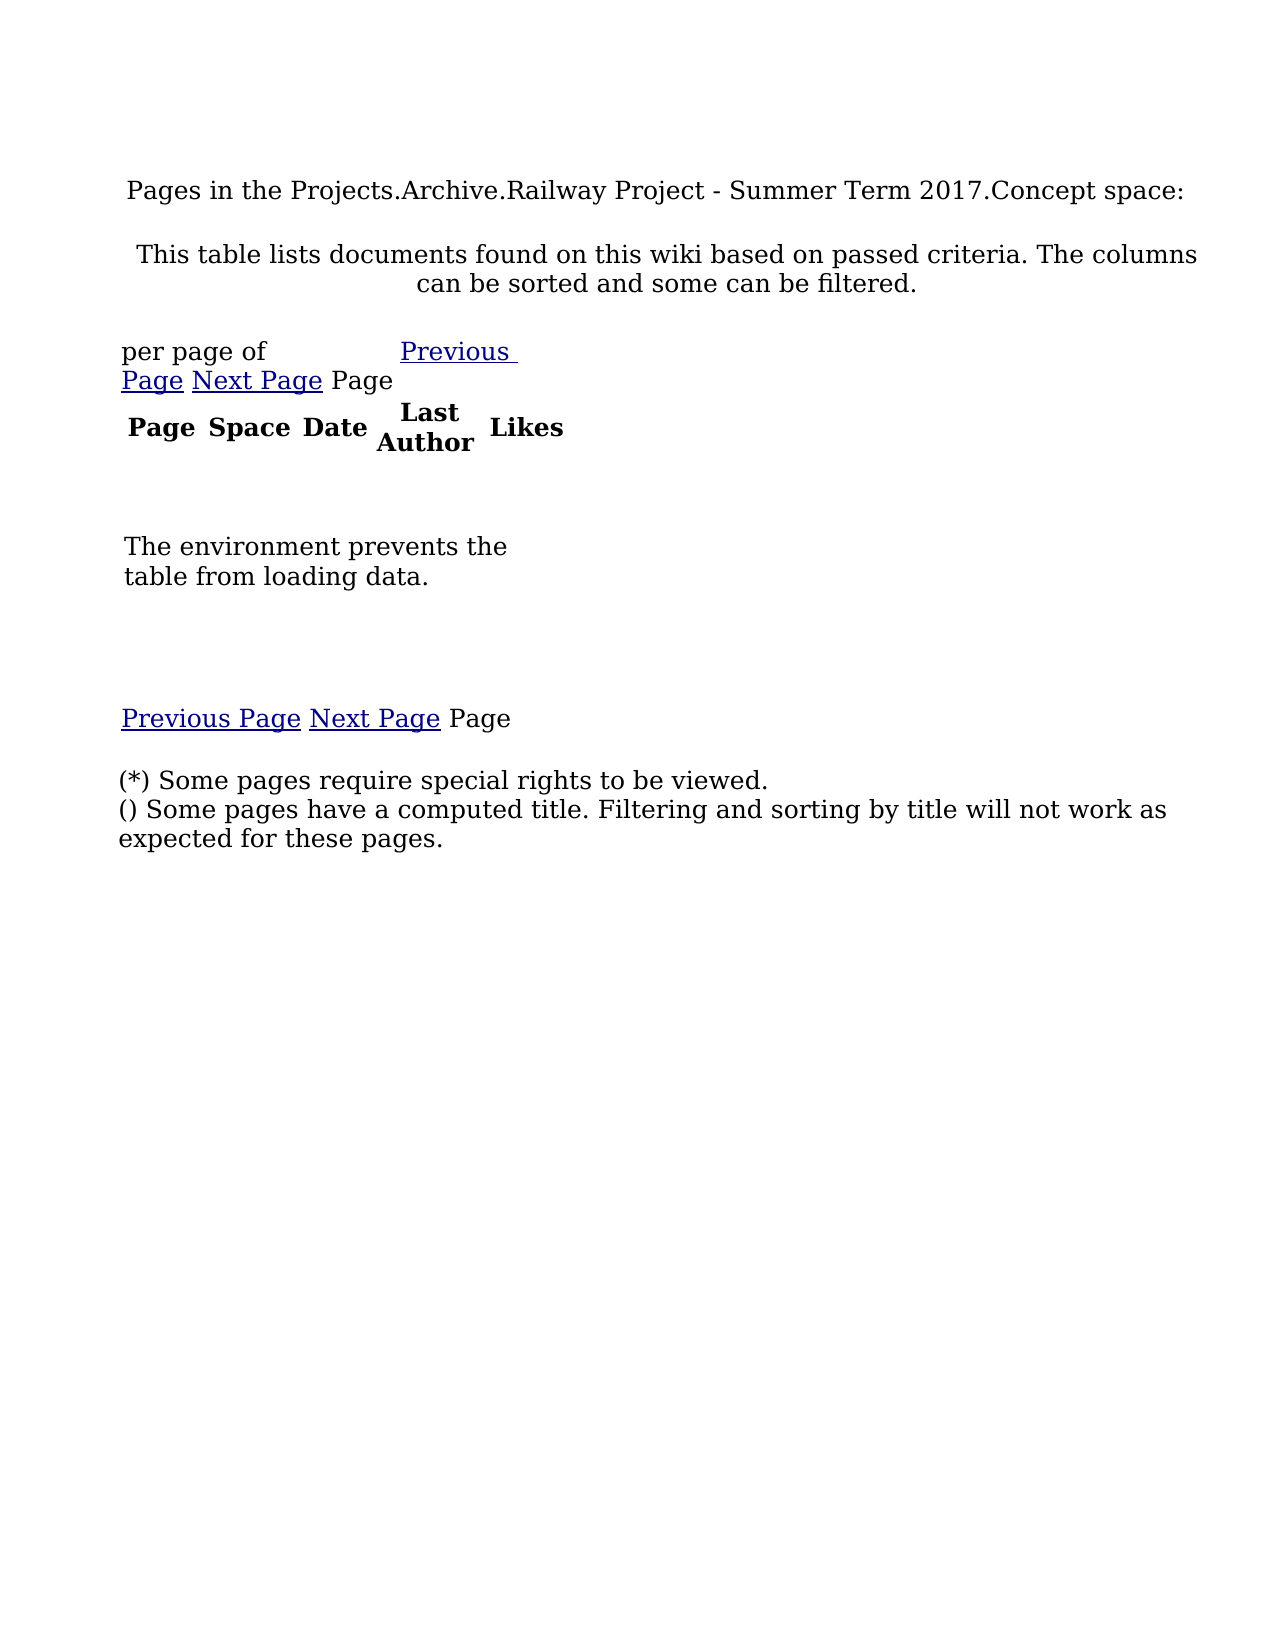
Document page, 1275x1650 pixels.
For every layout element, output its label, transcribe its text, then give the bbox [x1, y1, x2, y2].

table_cell The environment prevents the table from loading data. [121, 530, 576, 594]
table_cell [121, 594, 576, 658]
table_header Likes [486, 395, 576, 489]
table_cell [121, 489, 202, 529]
table_cell [373, 489, 486, 529]
table_cell [486, 489, 576, 529]
text This table lists documents found on this wiki based on passed criteria. The columns can be sorted and some can be filtered. [118, 240, 1216, 298]
table_header Last Author [373, 395, 486, 489]
table_cell Previous Page Next Page Page [118, 701, 579, 766]
table_cell [297, 489, 373, 529]
table_cell [202, 489, 297, 529]
text () Some pages have a computed title. Filtering and sorting by title will not work as expected for these pages. [118, 795, 1216, 853]
table_header per page of Previous Page Next Page Page [118, 298, 579, 661]
table_cell [118, 661, 579, 701]
table_header Space [202, 395, 297, 489]
table_header Page [121, 395, 202, 489]
text Pages in the Projects.Archive.Railway Project - Summer Term 2017.Concept space: [118, 176, 1216, 206]
table_header Date [297, 395, 373, 489]
text (*) Some pages require special rights to be viewed. [118, 766, 1216, 795]
